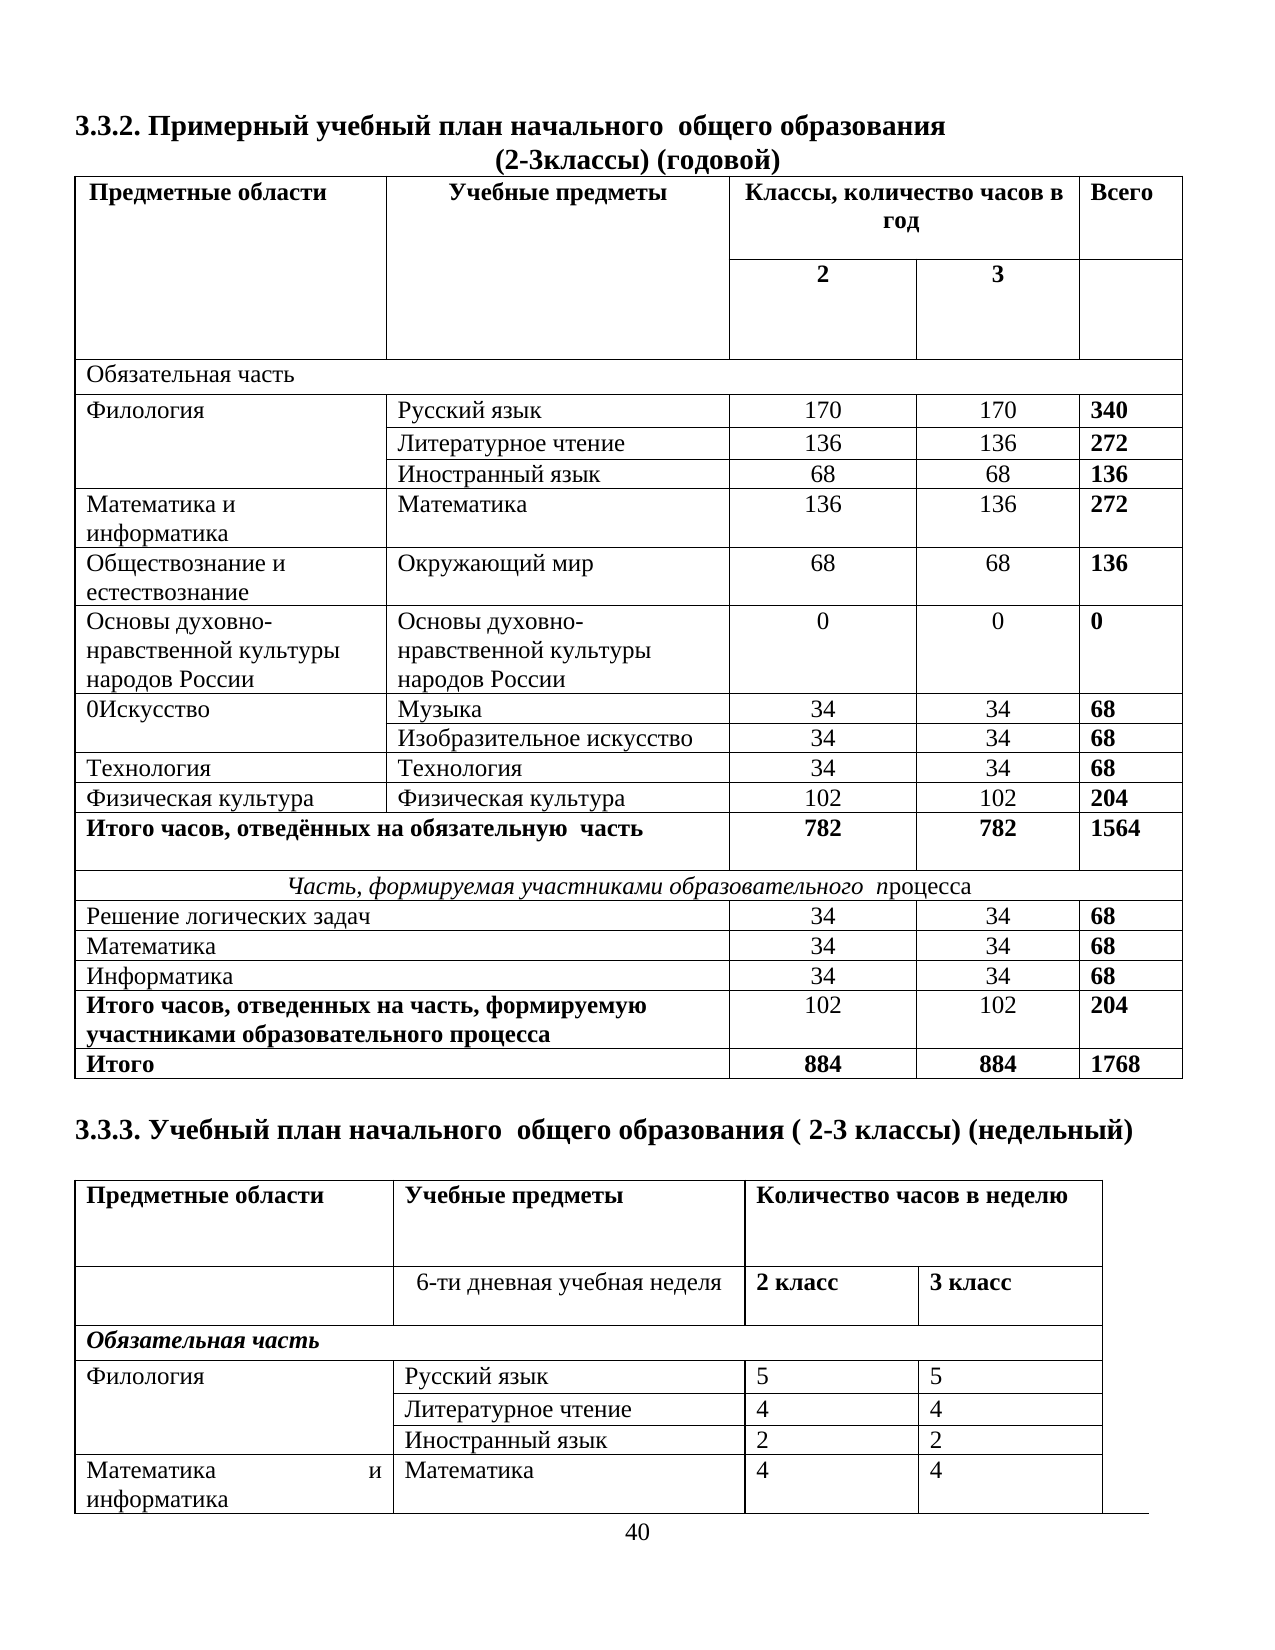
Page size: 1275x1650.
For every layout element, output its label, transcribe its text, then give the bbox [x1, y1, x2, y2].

table_cell 68 [1080, 694, 1182, 722]
table_cell 4 [746, 1455, 918, 1513]
text 3.3.2. Примерный учебный план начального общего образования [75, 108, 1200, 142]
table_cell Решение логических задач [76, 901, 729, 930]
table_cell Литературное чтение [394, 1394, 744, 1424]
table_cell Иностранный язык [387, 460, 729, 488]
table_cell 102 [917, 991, 1079, 1048]
table_cell 170 [917, 395, 1079, 427]
table_cell 1768 [1080, 1049, 1182, 1078]
table_cell [1080, 260, 1182, 358]
table_cell 782 [917, 813, 1079, 870]
table_cell 136 [917, 428, 1079, 458]
table_cell 272 [1080, 428, 1182, 458]
table_cell 0 [917, 606, 1079, 693]
table_cell 34 [917, 901, 1079, 930]
table_cell Литературное чтение [387, 428, 729, 458]
table_cell 884 [917, 1049, 1079, 1078]
table_header Предметные области [76, 177, 386, 358]
table_cell 782 [730, 813, 916, 870]
table_cell [76, 1267, 393, 1324]
table_cell Основы духовно-нравственной культуры народов России [76, 606, 386, 693]
table_header Предметные области [76, 1181, 393, 1266]
table_cell 4 [746, 1394, 918, 1424]
table_cell 102 [917, 783, 1079, 812]
table_cell 34 [917, 694, 1079, 722]
table_cell 0 [730, 606, 916, 693]
table_cell Математика и информатика [76, 489, 386, 547]
table_cell Обязательная часть [76, 360, 1182, 394]
table_cell 204 [1080, 991, 1182, 1048]
table_cell 136 [730, 489, 916, 547]
table_cell [1103, 1266, 1148, 1324]
table_cell Математика [394, 1455, 744, 1513]
table_header Учебные предметы [394, 1181, 744, 1266]
table_cell 68 [730, 460, 916, 488]
table_cell 4 [919, 1394, 1102, 1424]
table_cell 68 [730, 548, 916, 605]
table_cell Обществознание и естествознание [76, 548, 386, 605]
table_cell Русский язык [394, 1361, 744, 1393]
table_cell 1564 [1080, 813, 1182, 870]
table_cell 68 [1080, 961, 1182, 989]
table_cell Иностранный язык [394, 1426, 744, 1454]
table_cell 204 [1080, 783, 1182, 812]
table_cell Информатика [76, 961, 729, 989]
table_cell Математика [76, 931, 729, 960]
table_header Всего [1080, 177, 1182, 258]
table_cell 4 [919, 1455, 1102, 1513]
table_cell 34 [730, 724, 916, 752]
table_cell 5 [919, 1361, 1102, 1393]
table_cell 136 [730, 428, 916, 458]
table_cell 34 [917, 724, 1079, 752]
table_cell 340 [1080, 395, 1182, 427]
table_header Классы, количество часов в год [730, 177, 1079, 258]
table_cell Математика [387, 489, 729, 547]
table_cell 272 [1080, 489, 1182, 547]
table_cell 34 [730, 961, 916, 989]
table_cell 34 [917, 931, 1079, 960]
table_cell 3 [917, 260, 1079, 358]
table_cell 34 [730, 694, 916, 722]
table_cell 2 класс [746, 1267, 918, 1324]
table_cell 170 [730, 395, 916, 427]
table_cell Часть, формируемая участниками образовательного процесса [76, 871, 1182, 900]
table_cell 68 [917, 460, 1079, 488]
table_header [1103, 1180, 1148, 1266]
table_cell Филология [76, 1361, 393, 1454]
table_cell 136 [1080, 460, 1182, 488]
table_cell [1103, 1360, 1148, 1513]
table_cell 0 [1080, 606, 1182, 693]
table_cell Физическая культура [387, 783, 729, 812]
table_cell Изобразительное искусство [387, 724, 729, 752]
table_header Количество часов в неделю [746, 1181, 1102, 1266]
table_cell Технология [76, 753, 386, 782]
table_cell 2 [746, 1426, 918, 1454]
table_cell 68 [1080, 724, 1182, 752]
table_cell 68 [1080, 753, 1182, 782]
table_cell Музыка [387, 694, 729, 722]
text 3.3.3. Учебный план начального общего образования ( 2-3 классы) (недельный) [75, 1112, 1200, 1146]
table_cell 34 [730, 901, 916, 930]
text (2-3классы) (годовой) [75, 142, 1200, 176]
table_cell 102 [730, 783, 916, 812]
table_cell Итого часов, отведенных на часть, формируемую участниками образовательного процесса [76, 991, 729, 1048]
table_cell 2 [919, 1426, 1102, 1454]
table_cell 2 [730, 260, 916, 358]
table_cell 68 [917, 548, 1079, 605]
table_cell 102 [730, 991, 916, 1048]
table_cell Технология [387, 753, 729, 782]
table_cell 884 [730, 1049, 916, 1078]
table_cell Итого часов, отведённых на обязательную часть [76, 813, 729, 870]
table_cell 3 класс [919, 1267, 1102, 1324]
table_cell 34 [730, 753, 916, 782]
table_cell Физическая культура [76, 783, 386, 812]
table_cell Основы духовно-нравственной культуры народов России [387, 606, 729, 693]
table_cell 34 [917, 961, 1079, 989]
table_cell 68 [1080, 931, 1182, 960]
table_cell Обязательная часть [76, 1326, 1102, 1360]
table_cell 136 [917, 489, 1079, 547]
table_cell [1103, 1325, 1148, 1360]
table_cell 0Искусство [76, 694, 386, 752]
table_cell 5 [746, 1361, 918, 1393]
table_cell Филология [76, 395, 386, 488]
table_cell 136 [1080, 548, 1182, 605]
table_cell Окружающий мир [387, 548, 729, 605]
table_cell Русский язык [387, 395, 729, 427]
table_cell 68 [1080, 901, 1182, 930]
table_cell Итого [76, 1049, 729, 1078]
table_cell 34 [917, 753, 1079, 782]
table_header Учебные предметы [387, 177, 729, 358]
table_cell Математика и информатика [76, 1455, 393, 1513]
table_cell 34 [730, 931, 916, 960]
table_cell 6-ти дневная учебная неделя [394, 1267, 744, 1324]
